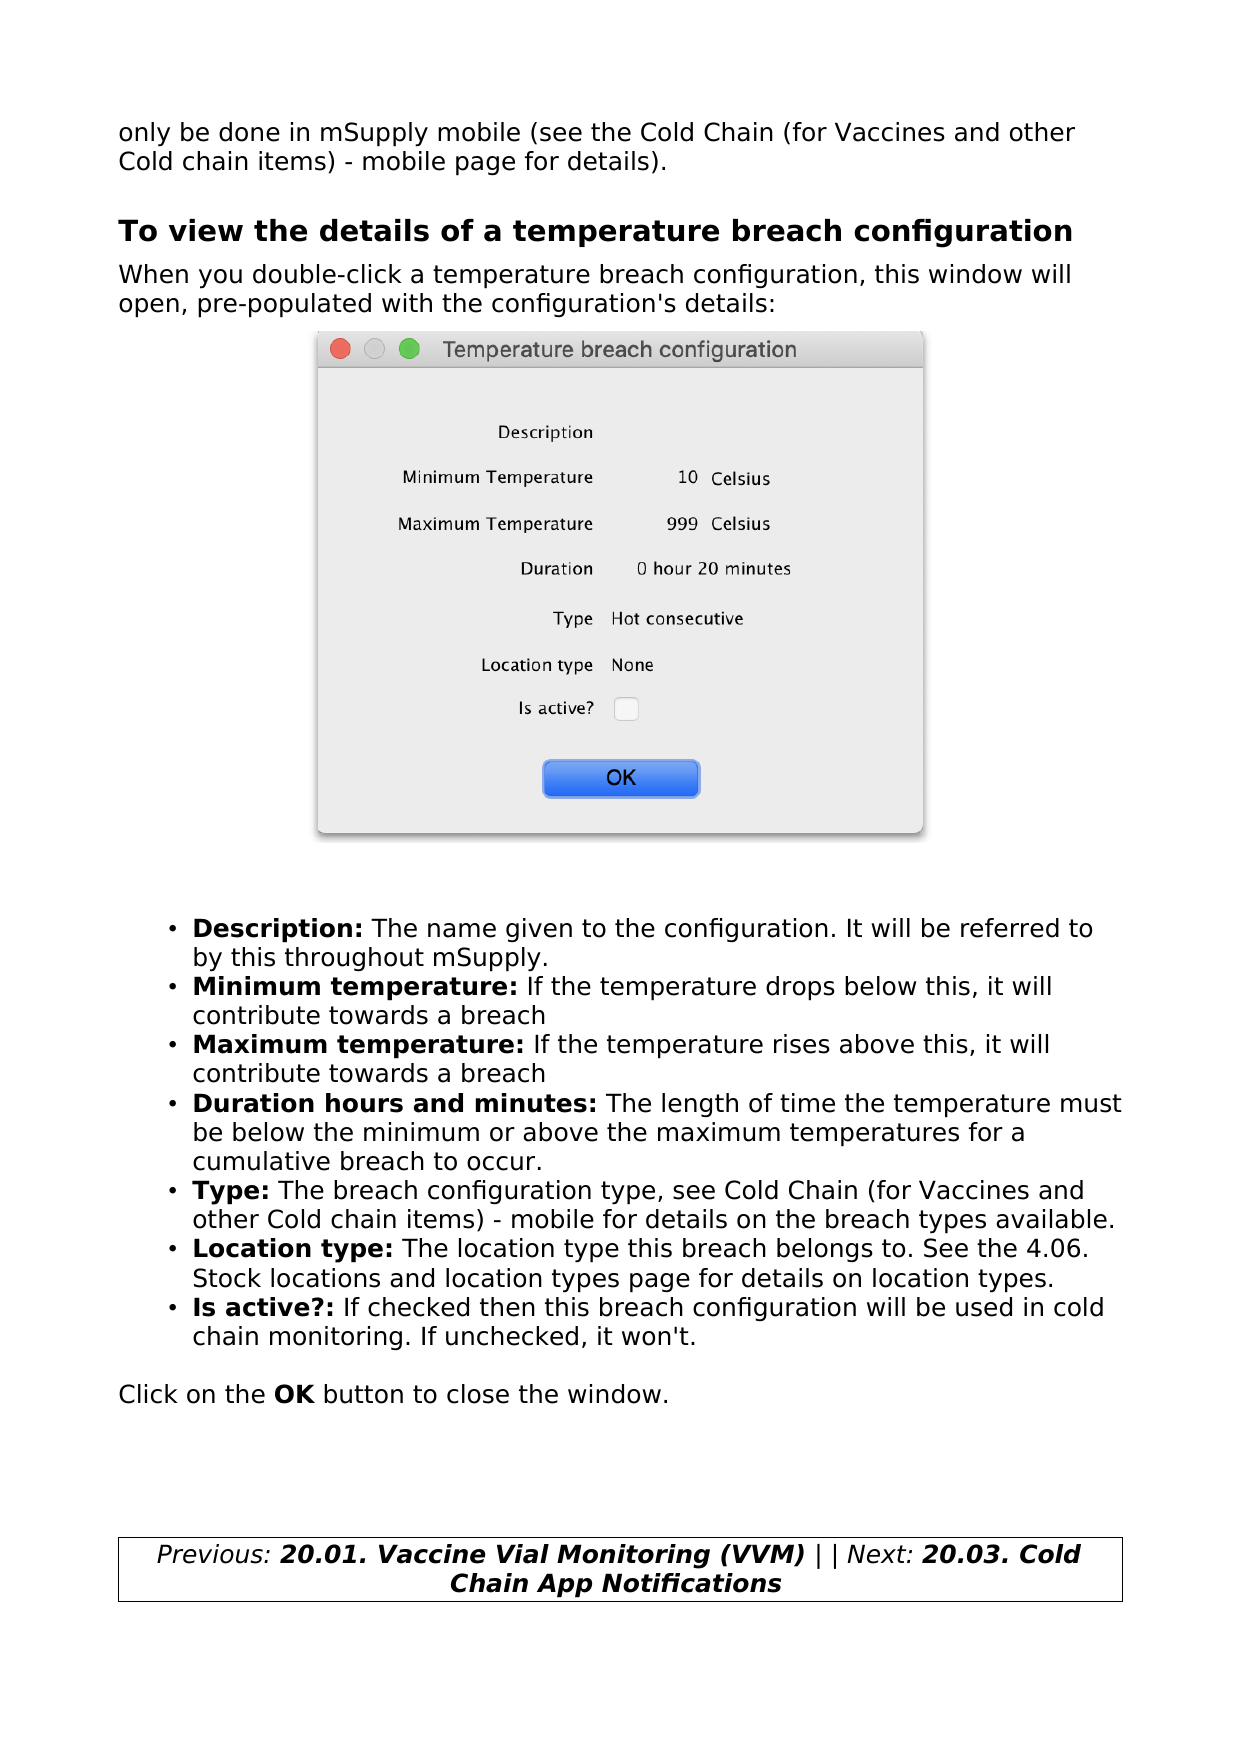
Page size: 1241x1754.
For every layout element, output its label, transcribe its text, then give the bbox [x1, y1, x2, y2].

list Type: The breach configuration type, see Cold Chain (for Vaccines and other Cold chain items) - mobile for details on the breach types available. [177, 1176, 1122, 1234]
list Minimum temperature: If the temperature drops below this, it will contribute towards a breach [177, 972, 1122, 1030]
table_header Previous: 20.01. Vaccine Vial Monitoring (VVM) | | Next: 20.03. Cold Chain App Notifications [119, 1538, 1122, 1601]
list Description: The name given to the configuration. It will be referred to by this throughout mSupply. [177, 914, 1122, 972]
list Is active?: If checked then this breach configuration will be used in cold chain monitoring. If unchecked, it won't. [177, 1293, 1122, 1351]
text When you double-click a temperature breach configuration, this window will open, pre-populated with the configuration's details: [118, 260, 1122, 319]
text Click on the OK button to close the window. [118, 1381, 1122, 1410]
list Location type: The location type this breach belongs to. See the 4.06. Stock locations and location types page for details on location types. [177, 1234, 1122, 1293]
list Maximum temperature: If the temperature rises above this, it will contribute towards a breach [177, 1030, 1122, 1089]
subtitle To view the details of a temperature breach configuration [118, 214, 1122, 248]
text only be done in mSupply mobile (see the Cold Chain (for Vaccines and other Cold chain items) - mobile page for details). [118, 118, 1122, 176]
list Duration hours and minutes: The length of time the temperature must be below the minimum or above the maximum temperatures for a cumulative breach to occur. [177, 1089, 1122, 1176]
picture [307, 331, 933, 843]
